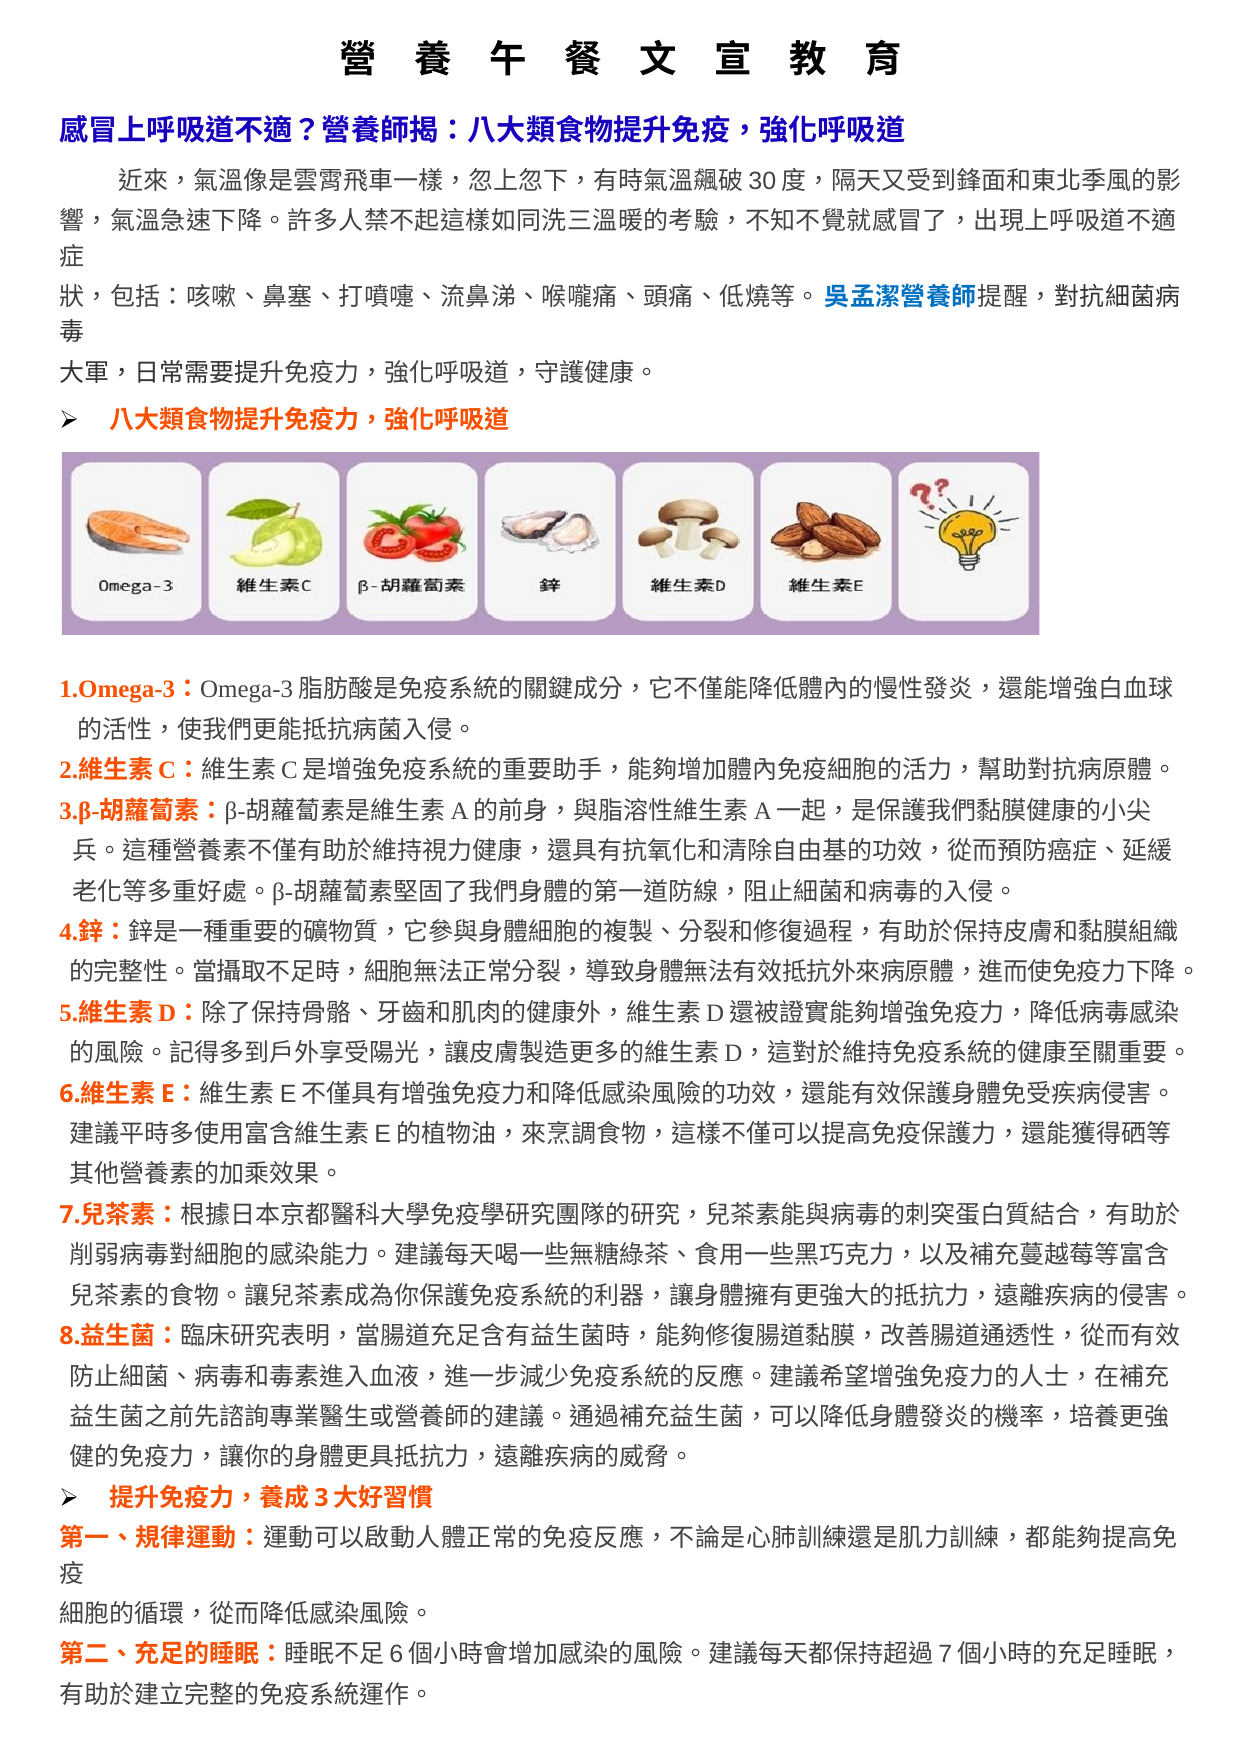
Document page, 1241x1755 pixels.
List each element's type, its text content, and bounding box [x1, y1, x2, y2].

text 5.維生素D：除了保持骨骼、牙齒和肌肉的健康外，維生素D還被證實能夠增強免疫力，降低病毒感染 [59, 993, 1181, 1028]
text 老化等多重好處。β-胡蘿蔔素堅固了我們身體的第一道防線，阻止細菌和病毒的入侵。 [65, 872, 1181, 907]
list 八大類食物提升免疫力，強化呼吸道 [59, 398, 1181, 436]
text 防止細菌、病毒和毒素進入血液，進一步減少免疫系統的反應。建議希望增強免疫力的人士，在補充 [69, 1357, 1181, 1392]
text 的活性，使我們更能抵抗病菌入侵。 [71, 710, 1181, 745]
text 6.維生素E：維生素E不僅具有增強免疫力和降低感染風險的功效，還能有效保護身體免受疾病侵害。 [59, 1074, 1181, 1109]
text 7.兒茶素：根據日本京都醫科大學免疫學研究團隊的研究，兒茶素能與病毒的刺突蛋白質結合，有助於 [59, 1195, 1181, 1230]
text 細胞的循環，從而降低感染風險。 [44, 1594, 1181, 1629]
subtitle 營 養 午 餐 文 宣 教 育 [59, 39, 1181, 81]
text 益生菌之前先諮詢專業醫生或營養師的建議。通過補充益生菌，可以降低身體發炎的機率，培養更強 [69, 1397, 1181, 1432]
text 8.益生菌：臨床研究表明，當腸道充足含有益生菌時，能夠修復腸道黏膜，改善腸道通透性，從而有效 [59, 1316, 1181, 1352]
text 3.β-胡蘿蔔素：β-胡蘿蔔素是維生素A的前身，與脂溶性維生素A一起，是保護我們黏膜健康的小尖 [59, 791, 1181, 826]
text 其他營養素的加乘效果。 [69, 1154, 1181, 1190]
text 健的免疫力，讓你的身體更具抵抗力，遠離疾病的威脅。 [69, 1437, 1181, 1473]
text 第一、規律運動：運動可以啟動人體正常的免疫反應，不論是心肺訓練還是肌力訓練，都能夠提高免疫 [59, 1518, 1181, 1589]
text 狀，包括：咳嗽、鼻塞、打噴嚏、流鼻涕、喉嚨痛、頭痛、低燒等。吳孟潔營養師提醒，對抗細菌病毒 [59, 277, 1181, 348]
text 響，氣溫急速下降。許多人禁不起這樣如同洗三溫暖的考驗，不知不覺就感冒了，出現上呼吸道不適症 [59, 201, 1181, 272]
text 削弱病毒對細胞的感染能力。建議每天喝一些無糖綠茶、食用一些黑巧克力，以及補充蔓越莓等富含 [69, 1235, 1181, 1271]
text 有助於建立完整的免疫系統運作。 [59, 1675, 1181, 1710]
subtitle 感冒上呼吸道不適？營養師揭：八大類食物提升免疫，強化呼吸道 [59, 101, 1181, 151]
text 建議平時多使用富含維生素E的植物油，來烹調食物，這樣不僅可以提高免疫保護力，還能獲得硒等 [69, 1114, 1181, 1149]
list 提升免疫力，養成3大好習慣 [59, 1478, 1181, 1513]
subtitle 2.維生素C：維生素C是增強免疫系統的重要助手，能夠增加體內免疫細胞的活力，幫助對抗病原體。 [59, 750, 1181, 786]
text 大軍，日常需要提升免疫力，強化呼吸道，守護健康。 [59, 353, 1181, 388]
text 4.鋅：鋅是一種重要的礦物質，它參與身體細胞的複製、分裂和修復過程，有助於保持皮膚和黏膜組織 [59, 912, 1181, 947]
text 第二、充足的睡眠：睡眠不足6個小時會增加感染的風險。建議每天都保持超過7個小時的充足睡眠， [59, 1634, 1181, 1670]
text 近來，氣溫像是雲霄飛車一樣，忽上忽下，有時氣溫飆破30度，隔天又受到鋒面和東北季風的影 [59, 161, 1181, 196]
text 兵。這種營養素不僅有助於維持視力健康，還具有抗氧化和清除自由基的功效，從而預防癌症、延緩 [65, 831, 1181, 867]
text 兒茶素的食物。讓兒茶素成為你保護免疫系統的利器，讓身體擁有更強大的抵抗力，遠離疾病的侵害。 [69, 1276, 1181, 1311]
text 的風險。記得多到戶外享受陽光，讓皮膚製造更多的維生素D，這對於維持免疫系統的健康至關重要。 [69, 1033, 1181, 1069]
text 的完整性。當攝取不足時，細胞無法正常分裂，導致身體無法有效抵抗外來病原體，進而使免疫力下降。 [69, 952, 1181, 988]
text 1.Omega-3：Omega-3脂肪酸是免疫系統的關鍵成分，它不僅能降低體內的慢性發炎，還能增強白血球 [59, 669, 1181, 705]
